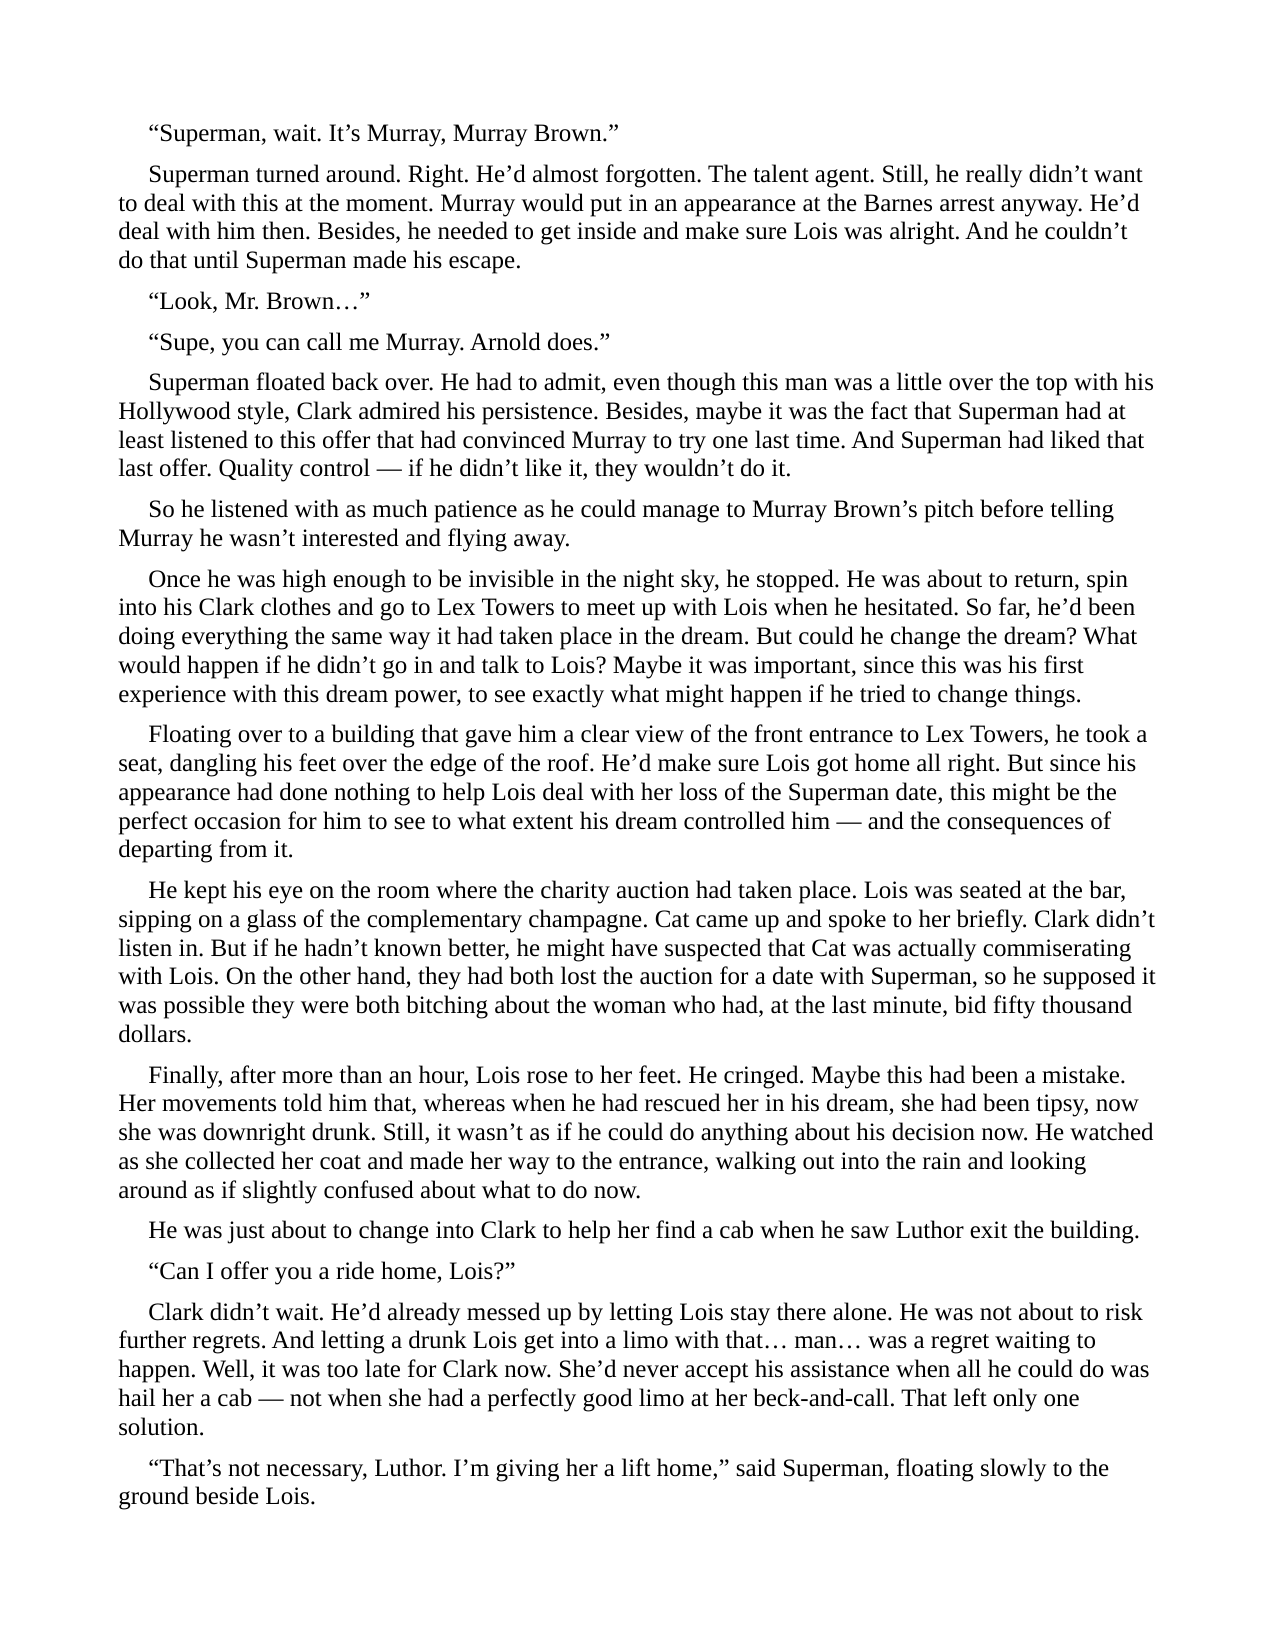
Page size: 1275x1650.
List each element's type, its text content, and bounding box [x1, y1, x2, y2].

text “Supe, you can call me Murray. Arnold does.” [118, 327, 1157, 355]
text “Can I offer you a ride home, Lois?” [118, 1256, 1157, 1285]
text So he listened with as much patience as he could manage to Murray Brown’s pitch before telling Murray he wasn’t interested and flying away. [118, 494, 1157, 552]
text Finally, after more than an hour, Lois rose to her feet. He cringed. Maybe this had been a mistake. Her movements told him that, whereas when he had rescued her in his dream, she had been tipsy, now she was downright drunk. Still, it wasn’t as if he could do anything about his decision now. He watched as she collected her coat and made her way to the entrance, walking out into the rain and looking around as if slightly confused about what to do now. [118, 1060, 1157, 1203]
text He was just about to change into Clark to help her find a cab when he saw Luthor exit the building. [118, 1215, 1157, 1244]
text Clark didn’t wait. He’d already messed up by letting Lois stay there alone. He was not about to risk further regrets. And letting a drunk Lois get into a limo with that… man… was a regret waiting to happen. Well, it was too late for Clark now. She’d never accept his assistance when all he could do was hail her a cab — not when she had a perfectly good limo at her beck-and-call. That left only one solution. [118, 1297, 1157, 1441]
text Superman floated back over. He had to admit, even though this man was a little over the top with his Hollywood style, Clark admired his persistence. Besides, maybe it was the fact that Superman had at least listened to this offer that had convinced Murray to try one last time. And Superman had liked that last offer. Quality control — if he didn’t like it, they wouldn’t do it. [118, 367, 1157, 482]
text Superman turned around. Right. He’d almost forgotten. The talent agent. Still, he really didn’t want to deal with this at the moment. Murray would put in an appearance at the Barnes arrest anyway. He’d deal with him then. Besides, he needed to get inside and make sure Lois was alright. And he couldn’t do that until Superman made his escape. [118, 159, 1157, 274]
text Once he was high enough to be invisible in the night sky, he stopped. He was about to return, spin into his Clark clothes and go to Lex Towers to meet up with Lois when he hesitated. So far, he’d been doing everything the same way it had taken place in the dream. But could he change the dream? What would happen if he didn’t go in and talk to Lois? Maybe it was important, since this was his first experience with this dream power, to see exactly what might happen if he tried to change things. [118, 564, 1157, 707]
text “Look, Mr. Brown…” [118, 286, 1157, 314]
text “Superman, wait. It’s Murray, Murray Brown.” [118, 118, 1157, 147]
text He kept his eye on the room where the charity auction had taken place. Lois was seated at the bar, sipping on a glass of the complementary champagne. Cat came up and spoke to her briefly. Clark didn’t listen in. But if he hadn’t known better, he might have suspected that Cat was actually commiserating with Lois. On the other hand, they had both lost the auction for a date with Superman, so he supposed it was possible they were both bitching about the woman who had, at the last minute, bid fifty thousand dollars. [118, 875, 1157, 1048]
text “That’s not necessary, Luthor. I’m giving her a lift home,” said Superman, floating slowly to the ground beside Lois. [118, 1453, 1157, 1510]
text Floating over to a building that gave him a clear view of the front entrance to Lex Towers, he took a seat, dangling his feet over the edge of the roof. He’d make sure Lois got home all right. But since his appearance had done nothing to help Lois deal with her loss of the Superman date, this might be the perfect occasion for him to see to what extent his dream controlled him — and the consequences of departing from it. [118, 719, 1157, 863]
